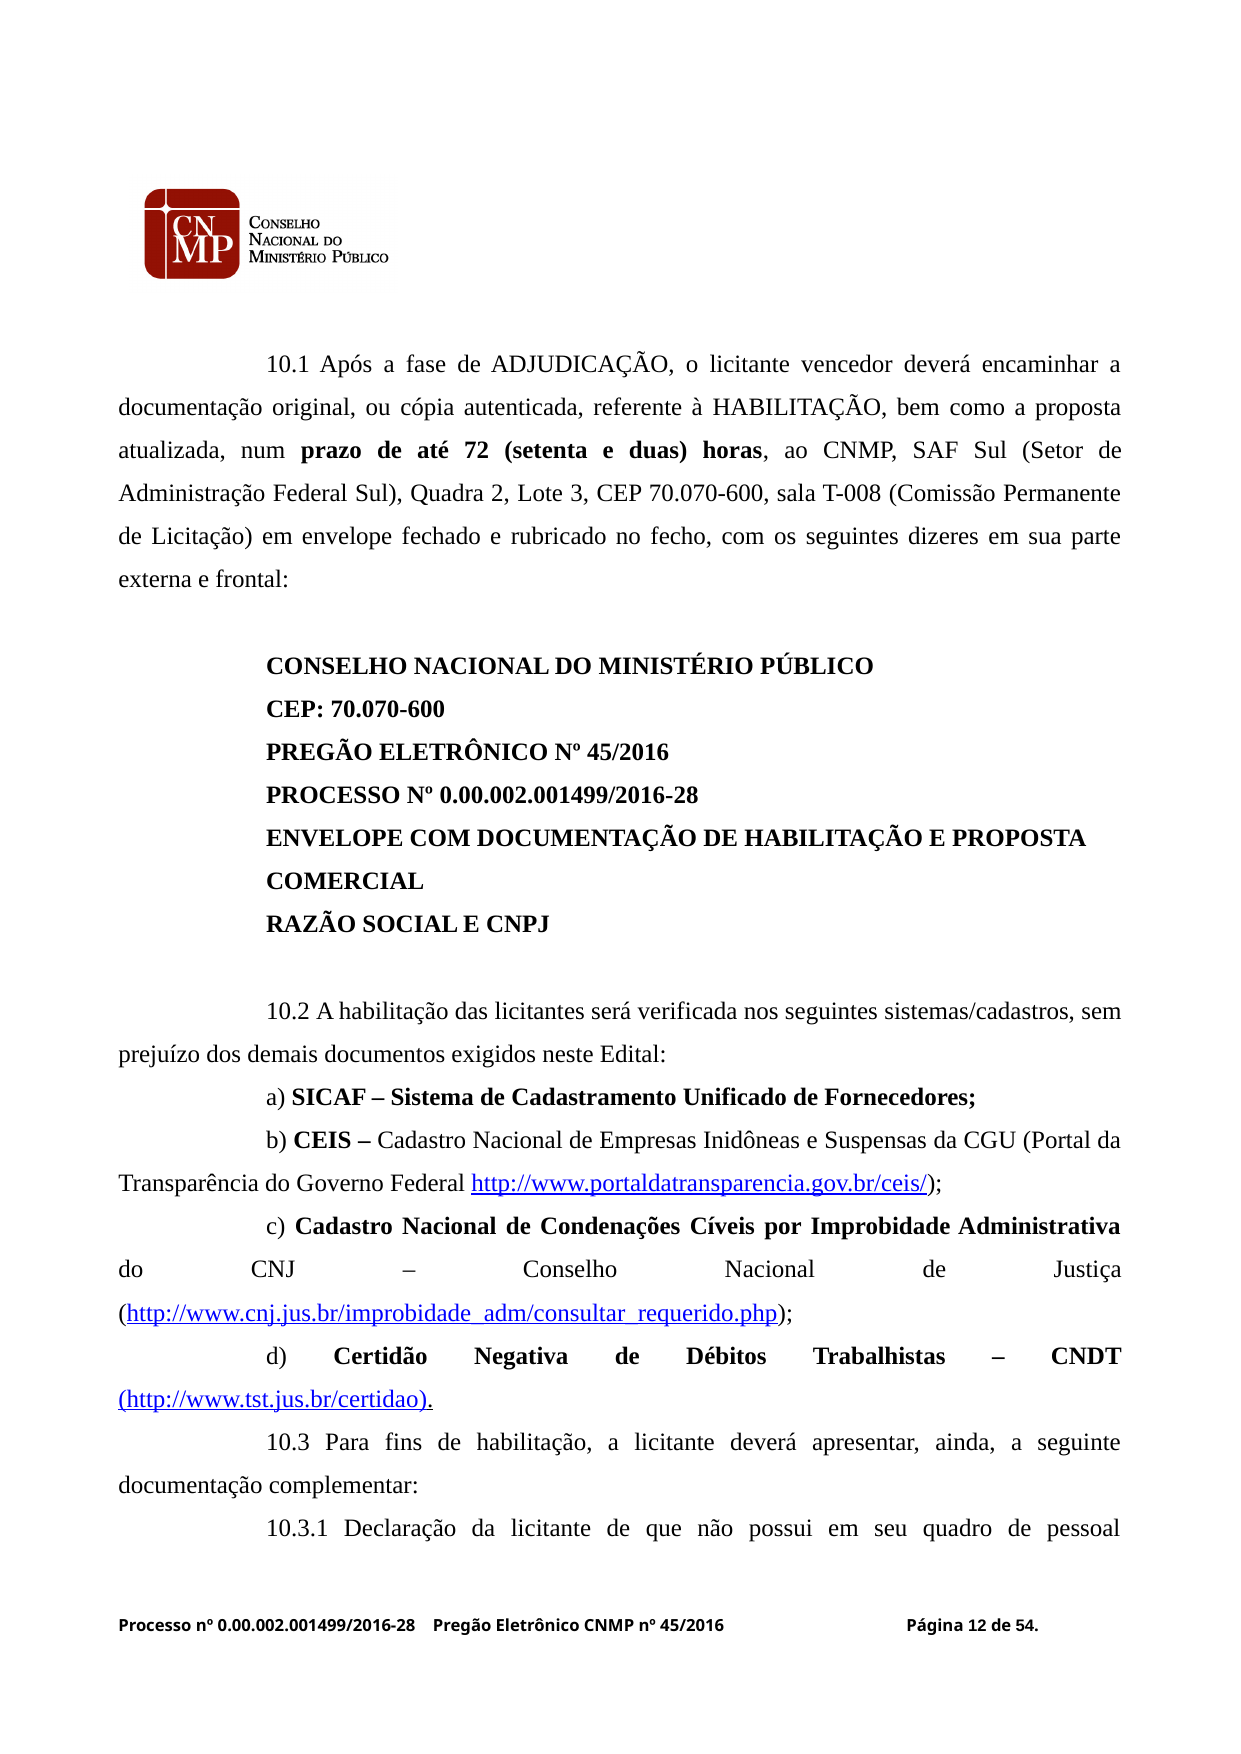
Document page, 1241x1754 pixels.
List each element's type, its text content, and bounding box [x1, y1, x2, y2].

text PREGÃO ELETRÔNICO Nº 45/2016 [118, 737, 1122, 766]
text c) Cadastro Nacional de Condenações Cíveis por Improbidade Administrativa do CNJ – Conselho Nacional de Justiça (http://www.cnj.jus.br/improbidade_adm/consultar_requerido.php); [118, 1211, 1122, 1326]
text 10.2 A habilitação das licitantes será verificada nos seguintes sistemas/cadastros, sem prejuízo dos demais documentos exigidos neste Edital: [118, 996, 1122, 1068]
text b) CEIS – Cadastro Nacional de Empresas Inidôneas e Suspensas da CGU (Portal da Transparência do Governo Federal http://www.portaldatransparencia.gov.br/ceis/); [118, 1125, 1122, 1197]
text 10.3 Para fins de habilitação, a licitante deverá apresentar, ainda, a seguinte documentação complementar: [118, 1427, 1122, 1499]
text PROCESSO Nº 0.00.002.001499/2016-28 [118, 780, 1122, 809]
text 10.3.1 Declaração da licitante de que não possui em seu quadro de pessoal [118, 1513, 1122, 1542]
text a) SICAF – Sistema de Cadastramento Unificado de Fornecedores; [118, 1082, 1122, 1111]
text CONSELHO NACIONAL DO MINISTÉRIO PÚBLICO [118, 651, 1122, 679]
picture [128, 174, 398, 293]
text d) Certidão Negativa de Débitos Trabalhistas – CNDT (http://www.tst.jus.br/certidao). [118, 1341, 1122, 1413]
text 10.1 Após a fase de ADJUDICAÇÃO, o licitante vencedor deverá encaminhar a documentação original, ou cópia autenticada, referente à HABILITAÇÃO, bem como a proposta atualizada, num prazo de até 72 (setenta e duas) horas, ao CNMP, SAF Sul (Setor de Administração Federal Sul), Quadra 2, Lote 3, CEP 70.070-600, sala T-008 (Comissão Permanente de Licitação) em envelope fechado e rubricado no fecho, com os seguintes dizeres em sua parte externa e frontal: [118, 349, 1122, 593]
text CEP: 70.070-600 [118, 694, 1122, 723]
text RAZÃO SOCIAL E CNPJ [118, 909, 1122, 938]
text ENVELOPE COM DOCUMENTAÇÃO DE HABILITAÇÃO E PROPOSTA COMERCIAL [118, 823, 1122, 895]
